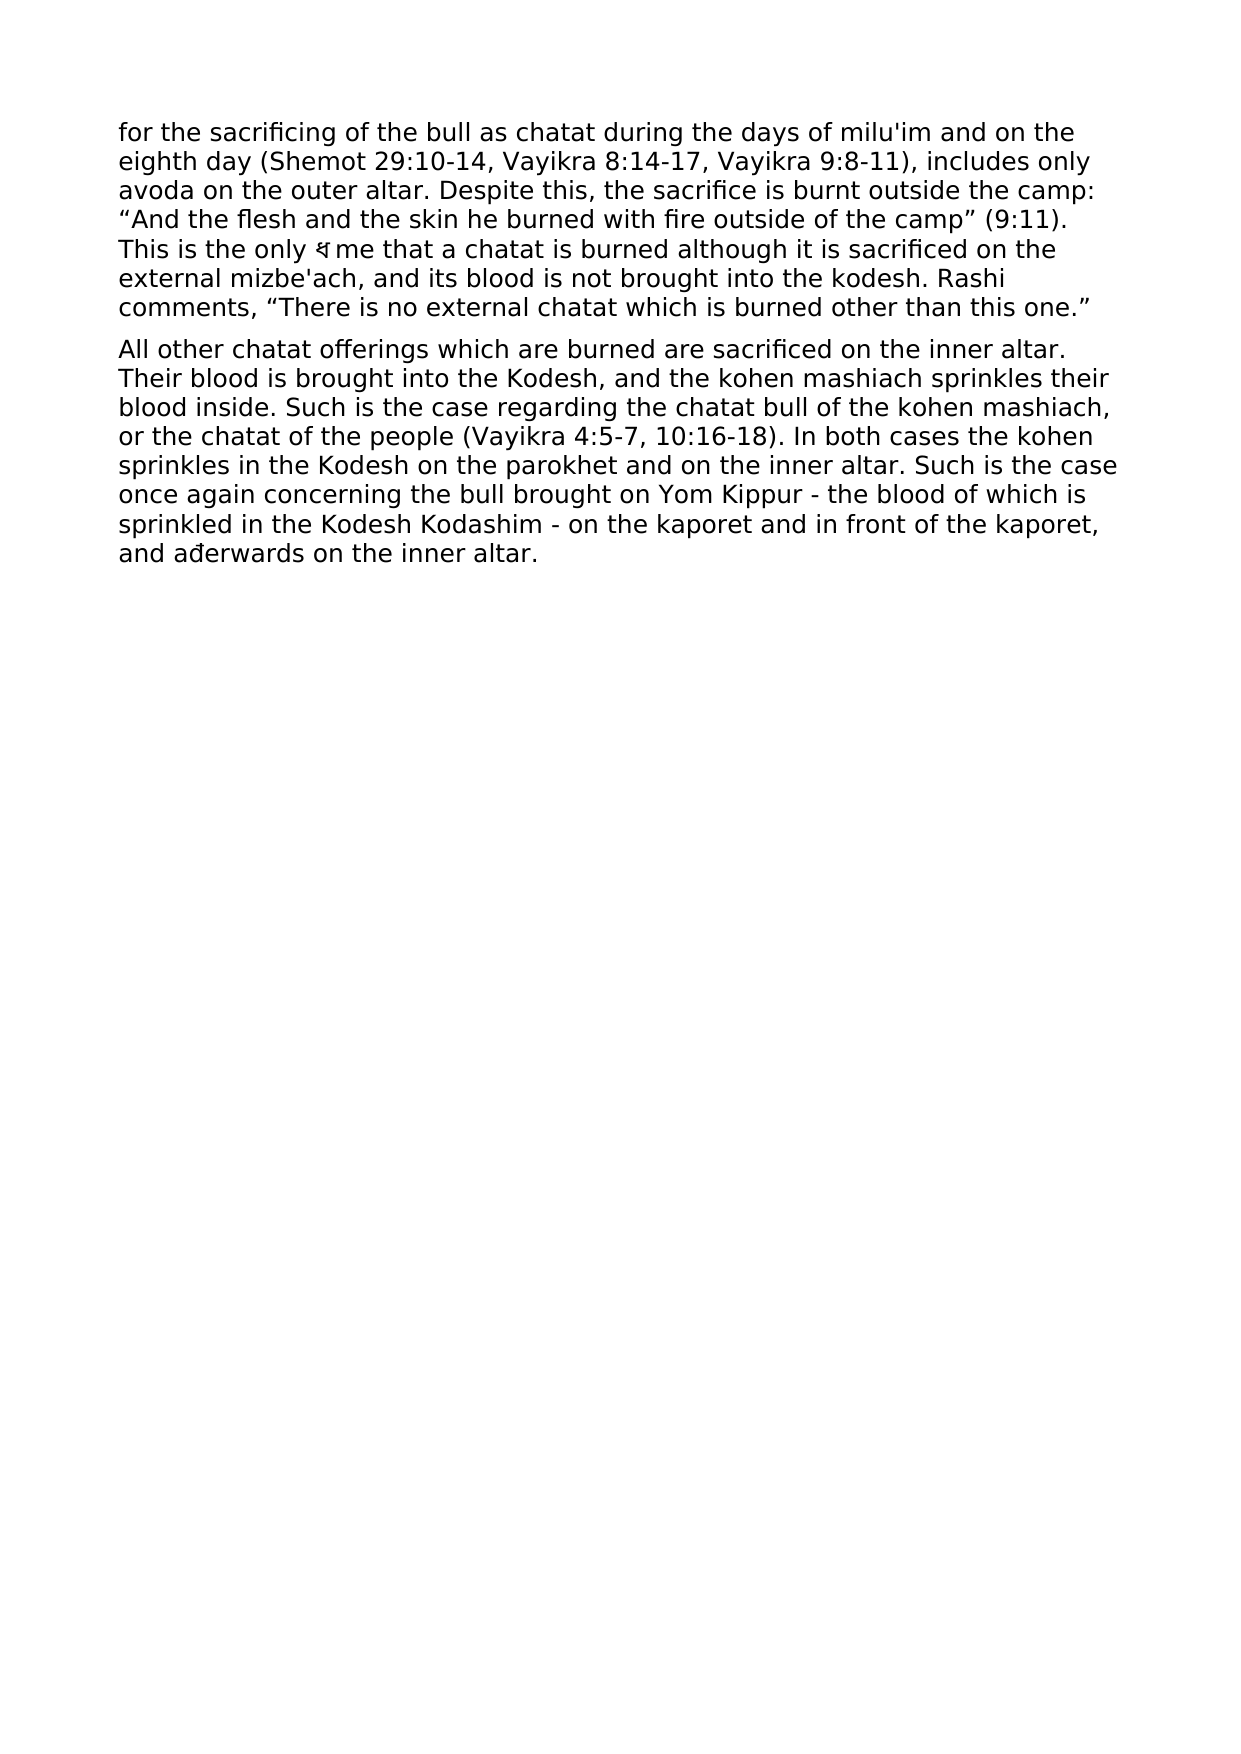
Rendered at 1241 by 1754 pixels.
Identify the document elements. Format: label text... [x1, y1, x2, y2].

text for the sacrificing of the bull as chatat during the days of milu'im and on the eighth day (Shemot 29:10-14, Vayikra 8:14-17, Vayikra 9:8-11), includes only avoda on the outer altar. Despite this, the sacrifice is burnt outside the camp: “And the flesh and the skin he burned with fire outside of the camp” (9:11). This is the only ধme that a chatat is burned although it is sacrificed on the external mizbe'ach, and its blood is not brought into the kodesh. Rashi comments, “There is no external chatat which is burned other than this one.” [118, 118, 1122, 322]
text All other chatat offerings which are burned are sacrificed on the inner altar. Their blood is brought into the Kodesh, and the kohen mashiach sprinkles their blood inside. Such is the case regarding the chatat bull of the kohen mashiach, or the chatat of the people (Vayikra 4:5-7, 10:16-18). In both cases the kohen sprinkles in the Kodesh on the parokhet and on the inner altar. Such is the case once again concerning the bull brought on Yom Kippur - the blood of which is sprinkled in the Kodesh Kodashim - on the kaporet and in front of the kaporet, and ađerwards on the inner altar. [118, 335, 1122, 568]
